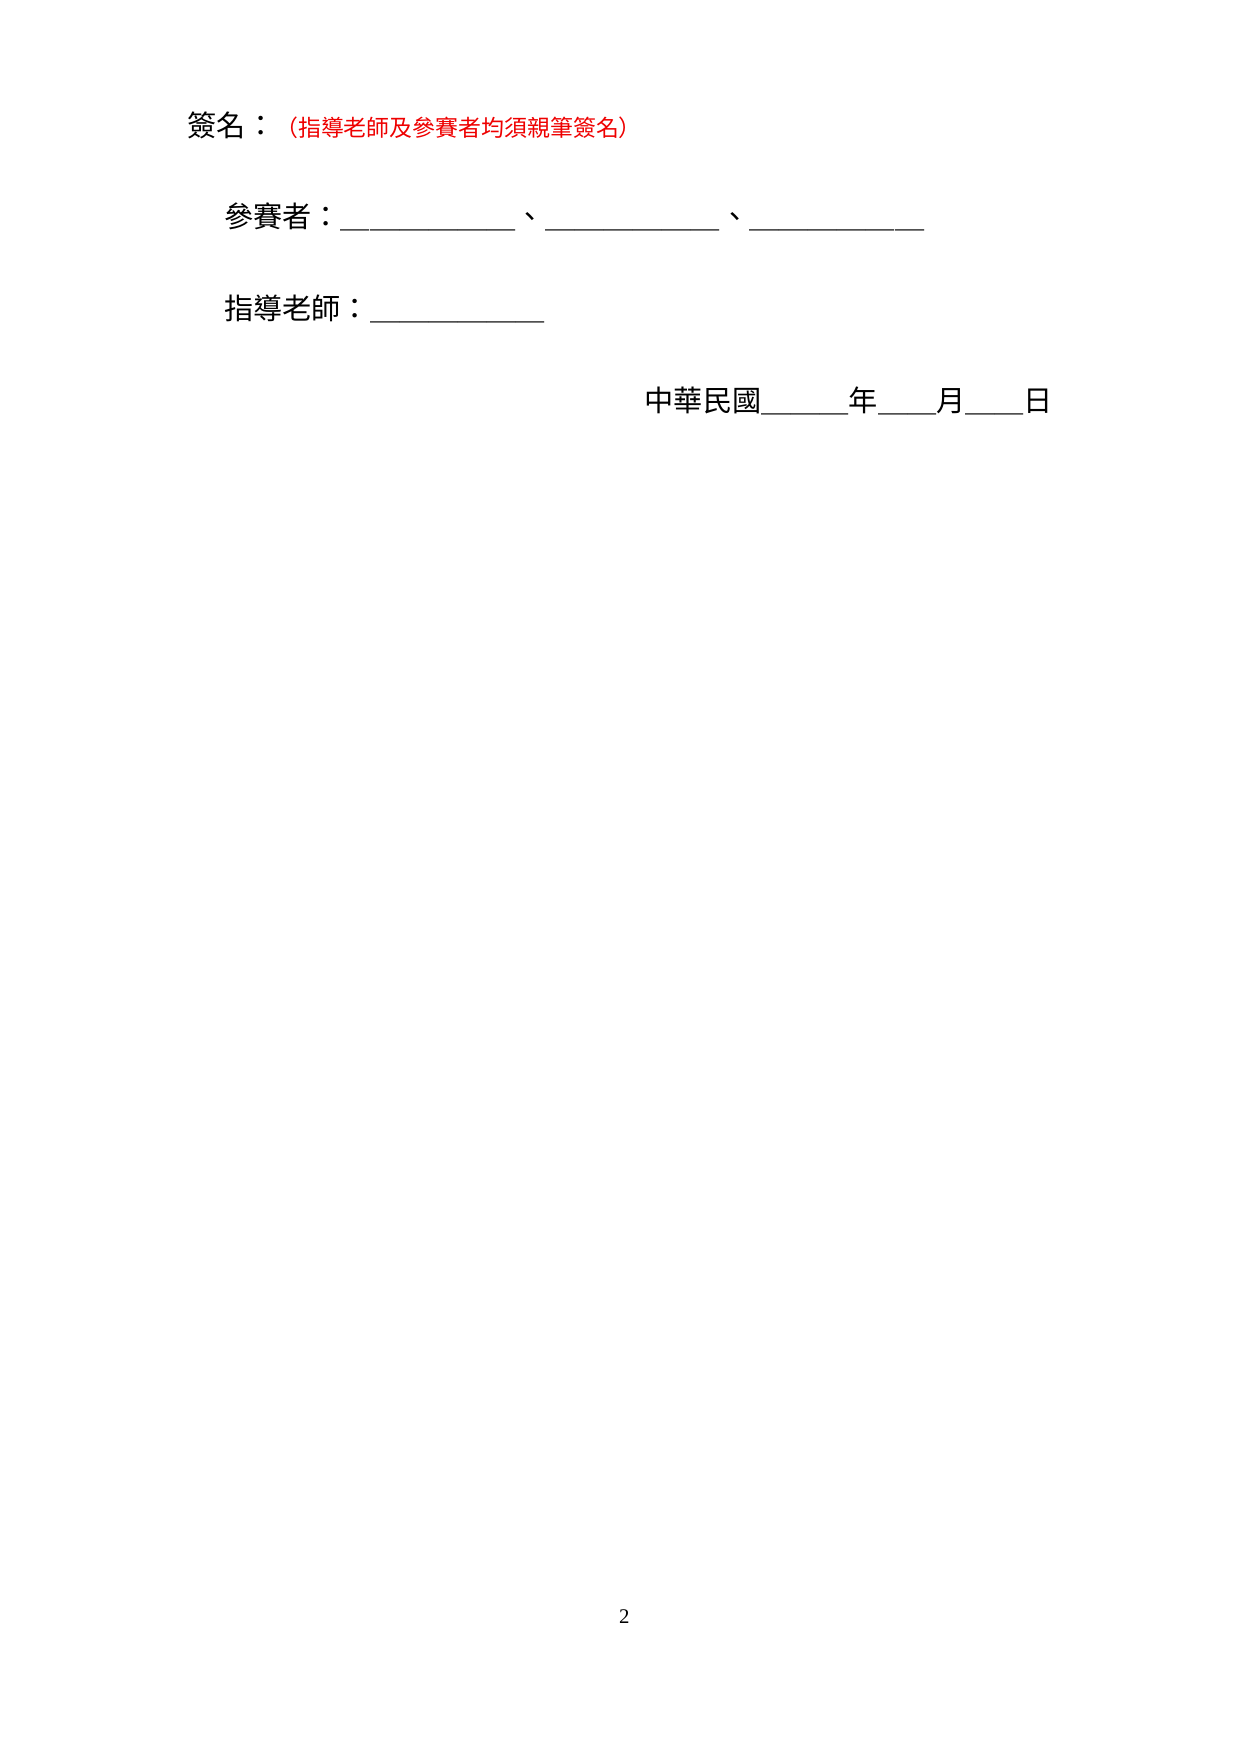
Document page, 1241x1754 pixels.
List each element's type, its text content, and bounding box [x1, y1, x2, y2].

subtitle 簽名：（指導老師及參賽者均須親筆簽名） [187, 96, 1053, 146]
subtitle 中華民國＿＿＿年＿＿月＿＿日 [187, 371, 1053, 421]
subtitle 指導老師：＿＿＿＿＿＿ [187, 279, 1053, 329]
subtitle 參賽者：＿＿＿＿＿＿、＿＿＿＿＿＿、＿＿＿＿＿＿ [187, 188, 1053, 238]
